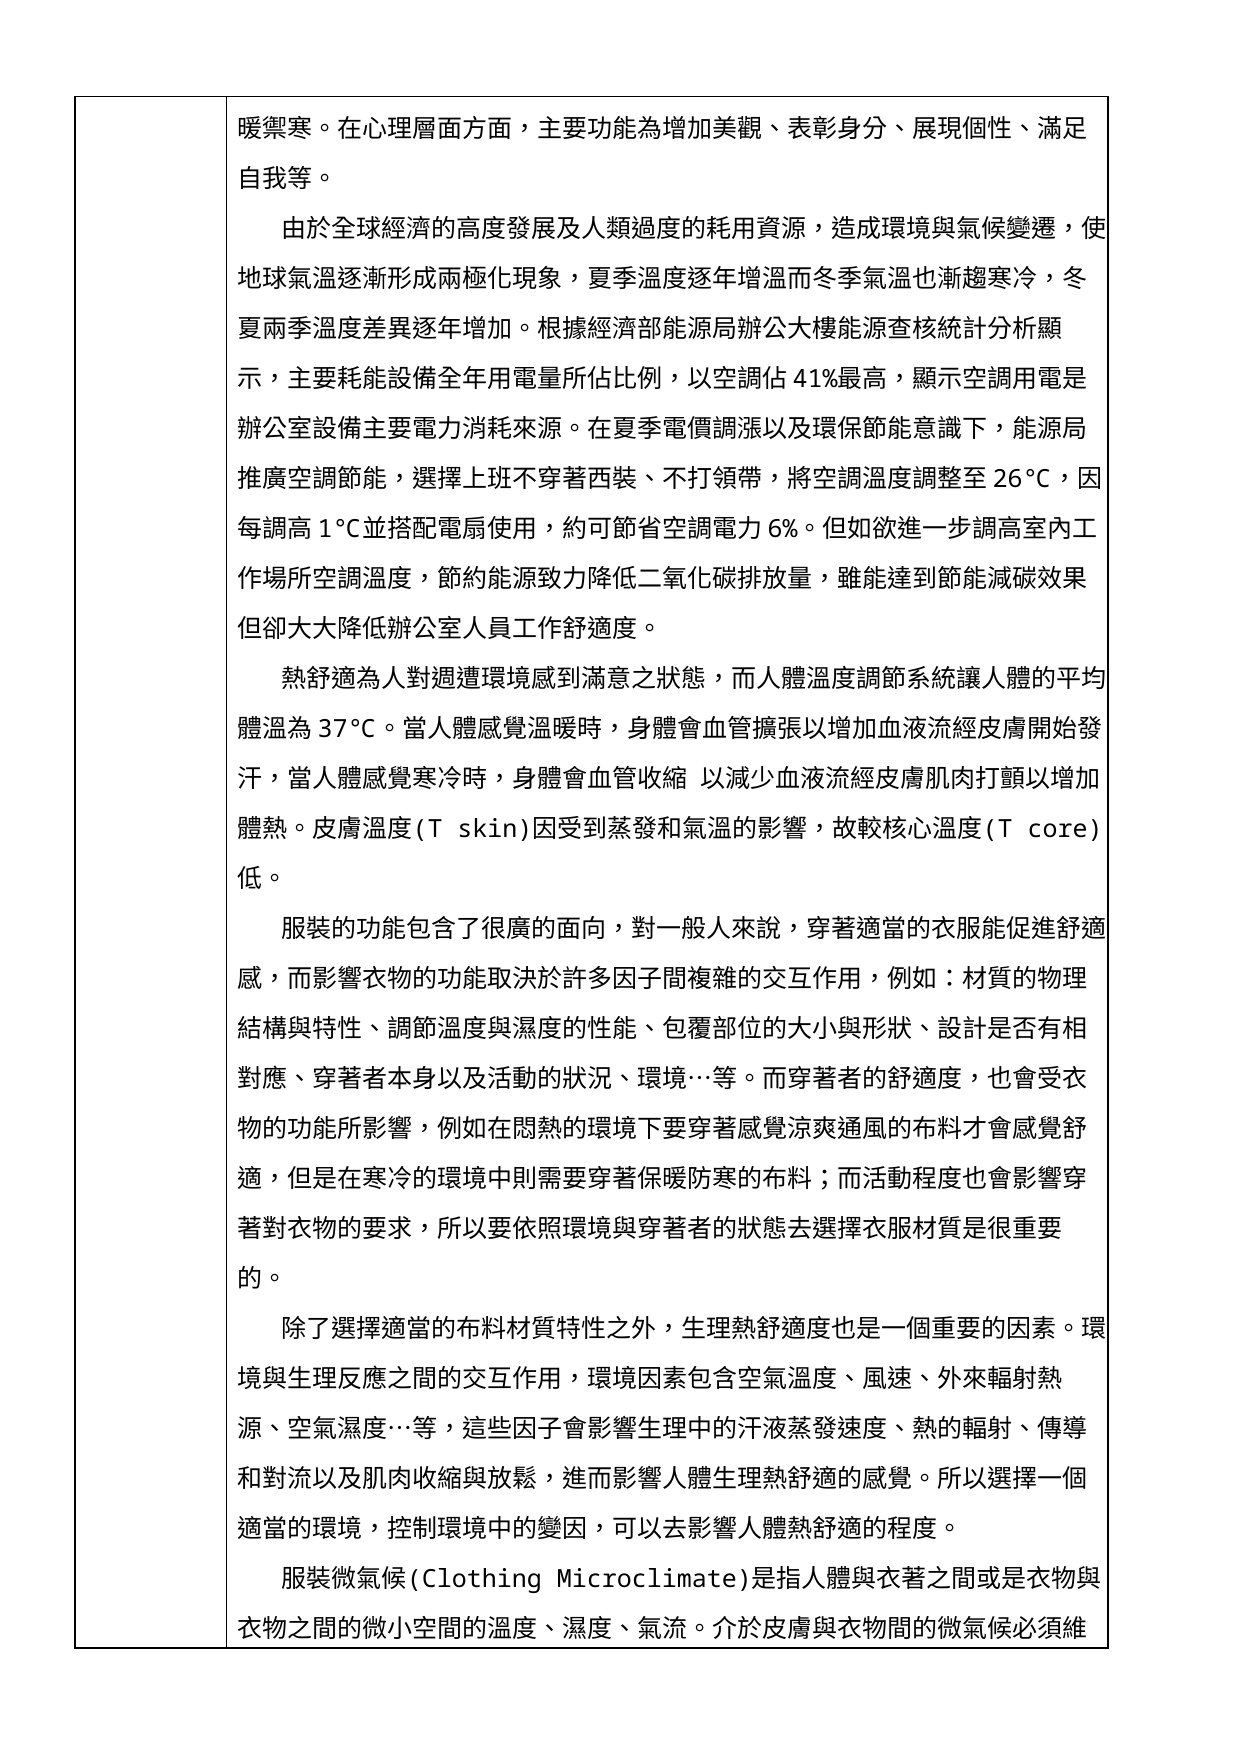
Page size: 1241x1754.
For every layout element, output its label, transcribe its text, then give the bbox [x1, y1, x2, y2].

table_cell [76, 97, 226, 1647]
table_cell 服裝的功能，包含生理層面及心理層面兩部分。生理層面在滿足人體自然的需要，主要是用於保護身體及溫度調節。在保護身體方面，服裝可使身體與外界隔離，免受侵害。如在烈日下可減少身體被陽光灼傷，也可保護身體免被異物刺傷或蟲類咬傷。在調節溫度方面，因四季氣候不同，為使身體保持舒適，故在悶熱的環境下要穿著涼爽通風的服裝，但是在寒冷的環境中則需要著重保暖禦寒。在心理層面方面，主要功能為增加美觀、表彰身分、展現個性、滿足自我等。 由於全球經濟的高度發展及人類過度的耗用資源，造成環境與氣候變遷，使地球氣溫逐漸形成兩極化現象，夏季溫度逐年增溫而冬季氣溫也漸趨寒冷，冬夏兩季溫度差異逐年增加。根據經濟部能源局辦公大樓能源查核統計分析顯示，主要耗能設備全年用電量所佔比例，以空調佔41%最高，顯示空調用電是辦公室設備主要電力消耗來源。在夏季電價調漲以及環保節能意識下，能源局推廣空調節能，選擇上班不穿著西裝、不打領帶，將空調溫度調整至26℃，因每調高1℃並搭配電扇使用，約可節省空調電力6%。但如欲進一步調高室內工作場所空調溫度，節約能源致力降低二氧化碳排放量，雖能達到節能減碳效果但卻大大降低辦公室人員工作舒適度。 熱舒適為人對週遭環境感到滿意之狀態，而人體溫度調節系統讓人體的平均體溫為37℃。當人體感覺溫暖時，身體會血管擴張以增加血液流經皮膚開始發汗，當人體感覺寒冷時，身體會血管收縮 以減少血液流經皮膚肌肉打顫以增加體熱。皮膚溫度(T skin)因受到蒸發和氣溫的影響，故較核心溫度(T core)低。 服裝的功能包含了很廣的面向，對一般人來說，穿著適當的衣服能促進舒適感，而影響衣物的功能取決於許多因子間複雜的交互作用，例如：材質的物理結構與特性、調節溫度與濕度的性能、包覆部位的大小與形狀、設計是否有相對應、穿著者本身以及活動的狀況、環境…等。而穿著者的舒適度，也會受衣物的功能所影響，例如在悶熱的環境下要穿著感覺涼爽通風的布料才會感覺舒適，但是在寒冷的環境中則需要穿著保暖防寒的布料；而活動程度也會影響穿著對衣物的要求，所以要依照環境與穿著者的狀態去選擇衣服材質是很重要的。 除了選擇適當的布料材質特性之外，生理熱舒適度也是一個重要的因素。環境與生理反應之間的交互作用，環境因素包含空氣溫度、風速、外來輻射熱源、空氣濕度…等，這些因子會影響生理中的汗液蒸發速度、熱的輻射、傳導和對流以及肌肉收縮與放鬆，進而影響人體生理熱舒適的感覺。所以選擇一個適當的環境，控制環境中的變因，可以去影響人體熱舒適的程度。 服裝微氣候(Clothing Microclimate)是指人體與衣著之間或是衣物與衣物之間的微小空間的溫度、濕度、氣流。介於皮膚與衣物間的微氣候必須維持在一定的範圍內才能令人體感到舒適，依據日本原田隆司的微氣候溫濕度舒適範圍分佈圖說明(圖1)，這個範圍之溫度為32±1℃，相對濕度為50±10％，以及風速為25±15 cm/sec。 圖1微氣候溫濕度舒適範圍分佈圖 (原田隆司，1996) 在悶熱的夏季環境裡，穿著感覺涼爽的服裝是最理想的，冬季則要選擇保暖材質的布料。在進行激烈運動時，可選擇流汗引起濕潤感少的布料材質。因此，依據環境變化和穿著者的狀態，選擇衣服適當的服裝材質，以使服裝微氣候儘量接近舒適領域是相當重要的。 服裝與皮膚間的熱氣、液態汗水以及氣態汗水的移動狀態模式如圖2。比起每單位時間由肌膚所發生的出汗量，若布料（衣服）中的汗水的移動快速，服裝微氣候的濕度就會降低。若布料中的熱氣的移動速度比每單位時間由肌膚所發散的熱量小，則服裝微氣候的溫度就會上昇。 圖2. 服裝微氣候模式圖 資料來源：本研究繪製 例如，布料的熱傳導性大，熱移動就會增大，所以衣服微氣候的溫度會上昇。此種情況下，蒸泄旺盛，所以衣服微氣候的濕度就會上昇。在夏季強烈的陽光下，布料的遮光性越大，衣服微溫度就會降低。環境溫度比體溫低時，透氣性高的布料可使衣服微氣候溫度降低。另外，布料呈濕潤狀態時，衣服微氣候濕度就會上昇。 服裝微氣候的模擬測定裝置開發的種類很多。以片狀模擬測定裝置就是一個典型的例子，或以人體狀模擬測定裝置，即所謂的熱變人體模型測量。均是由維持體溫的人造皮膚發生模擬蒸泄所需要的水蒸氣，將受測布料放在上面（或是穿衣），測定相當於衣服微氣候的局部的溫、濕度。或由實驗對象穿著服裝後進行一定量的運動，然後測量衣服內氣候的溫、濕度。由於測量技術的進步，逐漸能夠正確地評估衣服微氣候的變化並判斷其舒適性。因此，在客觀的數據的佐證下，未來也可能將衣服微氣候舒適性的特性訴諸於消費者，以供選購服裝之參考。 服裝穿著舒適性評估，主要有兩項影響因素：其一為「濕熱傳導特性」，影響體表的濕與熱的傳送狀況，關係著人體產熱、散熱是否平衡。其二為「衣服微氣候」之溫濕度是否落在舒適範圍，服裝材質的織物透氣性對於穿著舒適度的溫濕度有顯著影響。研究發現，夏季服裝其織物結構與材質對於穿著舒適度影響大，其次為服裝結構。原料選擇、紗線結構和織物組織設計等各方面搭配有助達到節能服裝的熱舒適性調整。 [227, 97, 1107, 1647]
